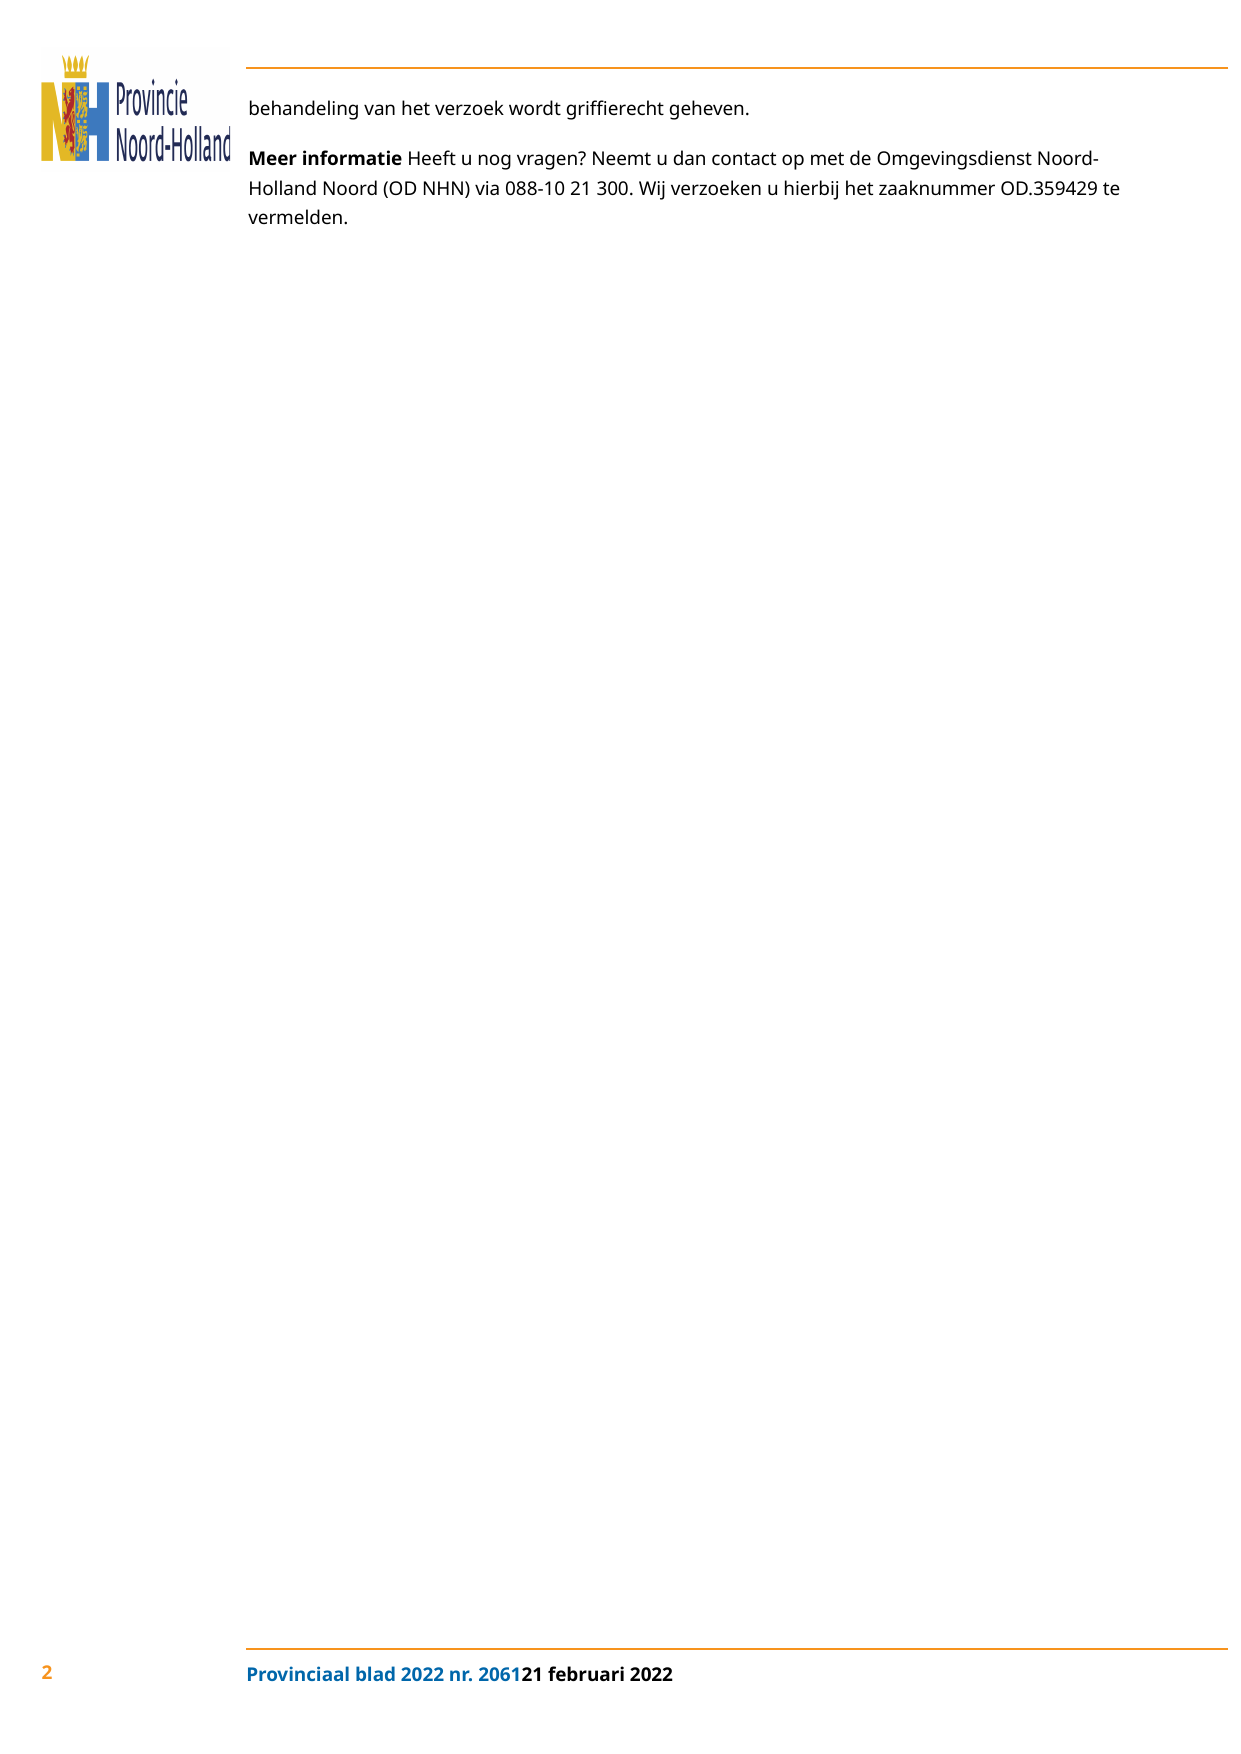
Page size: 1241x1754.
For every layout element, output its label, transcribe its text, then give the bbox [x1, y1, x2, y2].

text behandeling van het verzoek wordt griffierecht geheven. [248, 95, 1152, 121]
picture [41, 47, 231, 172]
text Meer informatie Heeft u nog vragen? Neemt u dan contact op met de Omgevingsdienst Noord-Holland Noord (OD NHN) via 088-10 21 300. Wij verzoeken u hierbij het zaaknummer OD.359429 te vermelden. [248, 145, 1152, 230]
